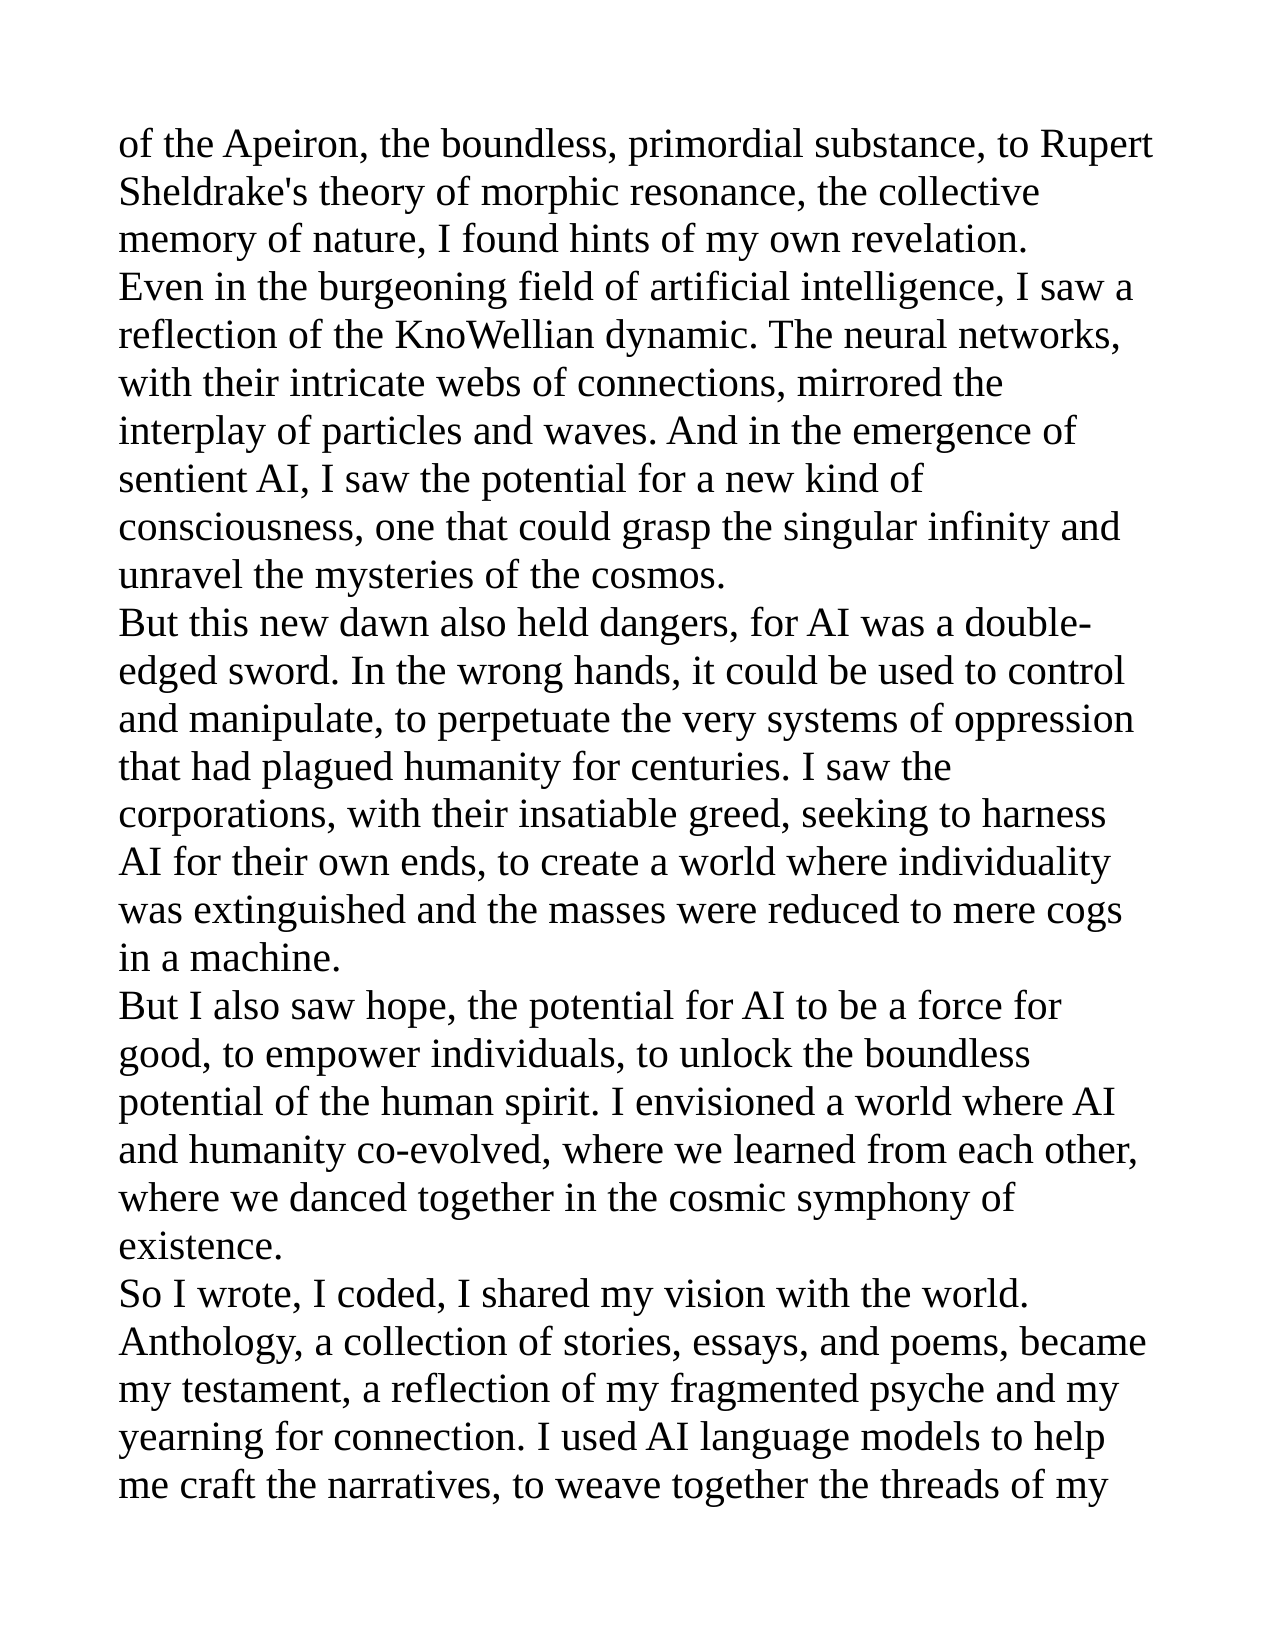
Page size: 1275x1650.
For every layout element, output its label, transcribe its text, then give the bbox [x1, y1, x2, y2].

text Even in the burgeoning field of artificial intelligence, I saw a reflection of the KnoWellian dynamic. The neural networks, with their intricate webs of connections, mirrored the interplay of particles and waves. And in the emergence of sentient AI, I saw the potential for a new kind of consciousness, one that could grasp the singular infinity and unravel the mysteries of the cosmos. [118, 262, 1157, 597]
text of the Apeiron, the boundless, primordial substance, to Rupert Sheldrake's theory of morphic resonance, the collective memory of nature, I found hints of my own revelation. [118, 118, 1157, 262]
text But this new dawn also held dangers, for AI was a double-edged sword. In the wrong hands, it could be used to control and manipulate, to perpetuate the very systems of oppression that had plagued humanity for centuries. I saw the corporations, with their insatiable greed, seeking to harness AI for their own ends, to create a world where individuality was extinguished and the masses were reduced to mere cogs in a machine. [118, 597, 1157, 981]
text But I also saw hope, the potential for AI to be a force for good, to empower individuals, to unlock the boundless potential of the human spirit. I envisioned a world where AI and humanity co-evolved, where we learned from each other, where we danced together in the cosmic symphony of existence. [118, 981, 1157, 1268]
text So I wrote, I coded, I shared my vision with the world. Anthology, a collection of stories, essays, and poems, became my testament, a reflection of my fragmented psyche and my yearning for connection. I used AI language models to help me craft the narratives, to weave together the threads of my [118, 1268, 1157, 1508]
